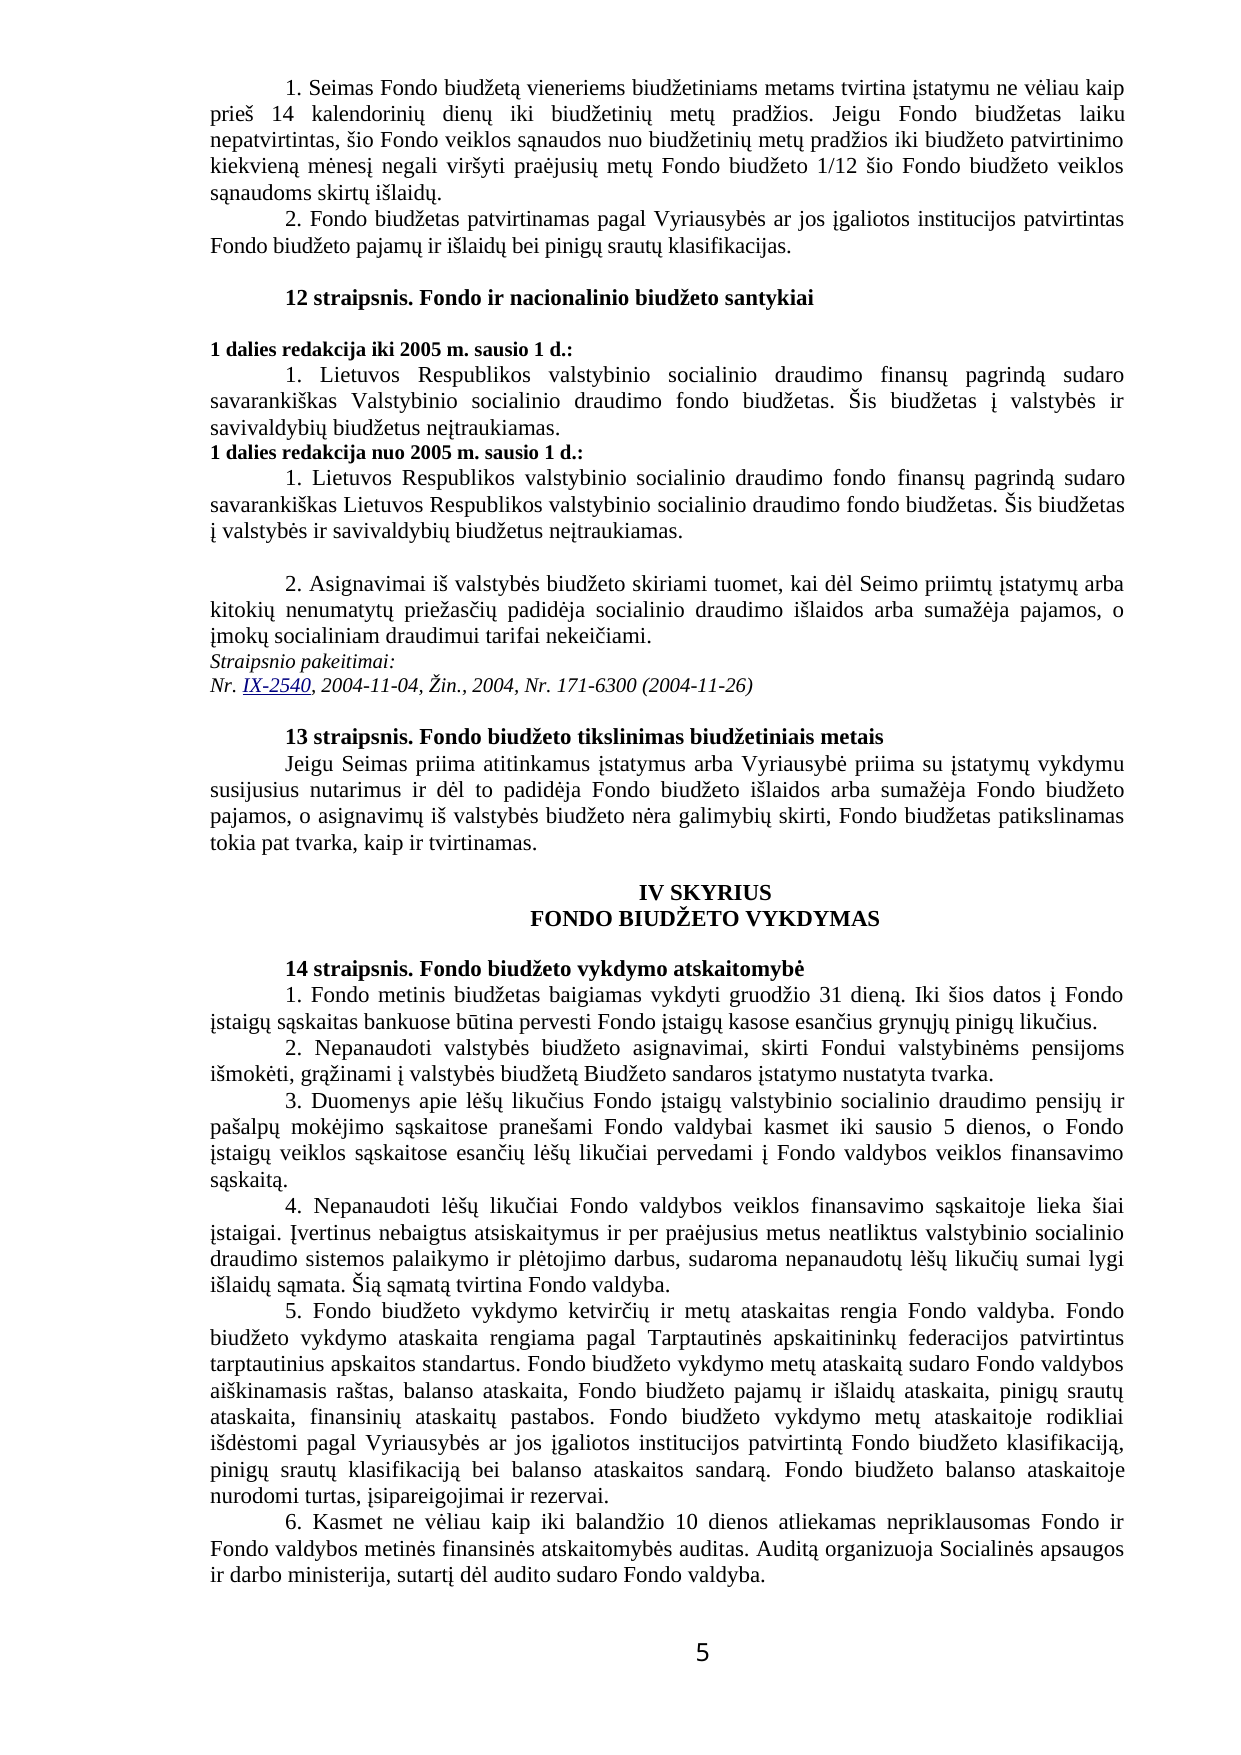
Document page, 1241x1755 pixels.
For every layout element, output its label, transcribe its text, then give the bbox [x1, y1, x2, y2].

text 1. Fondo metinis biudžetas baigiamas vykdyti gruodžio 31 dieną. Iki šios datos į Fondo įstaigų sąskaitas bankuose būtina pervesti Fondo įstaigų kasose esančius grynųjų pinigų likučius. [210, 981, 1126, 1034]
text 5. Fondo biudžeto vykdymo ketvirčių ir metų ataskaitas rengia Fondo valdyba. Fondo biudžeto vykdymo ataskaita rengiama pagal Tarptautinės apskaitininkų federacijos patvirtintus tarptautinius apskaitos standartus. Fondo biudžeto vykdymo metų ataskaitą sudaro Fondo valdybos aiškinamasis raštas, balanso ataskaita, Fondo biudžeto pajamų ir išlaidų ataskaita, pinigų srautų ataskaita, finansinių ataskaitų pastabos. Fondo biudžeto vykdymo metų ataskaitoje rodikliai išdėstomi pagal Vyriausybės ar jos įgaliotos institucijos patvirtintą Fondo biudžeto klasifikaciją, pinigų srautų klasifikaciją bei balanso ataskaitos sandarą. Fondo biudžeto balanso ataskaitoje nurodomi turtas, įsipareigojimai ir rezervai. [210, 1298, 1126, 1508]
text 1. Lietuvos Respublikos valstybinio socialinio draudimo fondo finansų pagrindą sudaro savarankiškas Lietuvos Respublikos valstybinio socialinio draudimo fondo biudžetas. Šis biudžetas į valstybės ir savivaldybių biudžetus neįtraukiamas. [210, 464, 1126, 543]
text 1. Seimas Fondo biudžetą vieneriems biudžetiniams metams tvirtina įstatymu ne vėliau kaip prieš 14 kalendorinių dienų iki biudžetinių metų pradžios. Jeigu Fondo biudžetas laiku nepatvirtintas, šio Fondo veiklos sąnaudos nuo biudžetinių metų pradžios iki biudžeto patvirtinimo kiekvieną mėnesį negali viršyti praėjusių metų Fondo biudžeto 1/12 šio Fondo biudžeto veiklos sąnaudoms skirtų išlaidų. [210, 73, 1126, 205]
text FONDO BIUDŽETO VYKDYMAS [210, 905, 1126, 931]
text 14 straipsnis. Fondo biudžeto vykdymo atskaitomybė [210, 955, 1126, 981]
text 2. Fondo biudžetas patvirtinamas pagal Vyriausybės ar jos įgaliotos institucijos patvirtintas Fondo biudžeto pajamų ir išlaidų bei pinigų srautų klasifikacijas. [210, 205, 1126, 258]
text IV SKYRIUS [210, 879, 1126, 905]
text 2. Nepanaudoti valstybės biudžeto asignavimai, skirti Fondui valstybinėms pensijoms išmokėti, grąžinami į valstybės biudžetą Biudžeto sandaros įstatymo nustatyta tvarka. [210, 1034, 1126, 1087]
text 1 dalies redakcija nuo 2005 m. sausio 1 d.: [210, 440, 1126, 464]
text 1 dalies redakcija iki 2005 m. sausio 1 d.: [210, 337, 1126, 361]
text Jeigu Seimas priima atitinkamus įstatymus arba Vyriausybė priima su įstatymų vykdymu susijusius nutarimus ir dėl to padidėja Fondo biudžeto išlaidos arba sumažėja Fondo biudžeto pajamos, o asignavimų iš valstybės biudžeto nėra galimybių skirti, Fondo biudžetas patikslinamas tokia pat tvarka, kaip ir tvirtinamas. [210, 749, 1126, 855]
text 1. Lietuvos Respublikos valstybinio socialinio draudimo finansų pagrindą sudaro savarankiškas Valstybinio socialinio draudimo fondo biudžetas. Šis biudžetas į valstybės ir savivaldybių biudžetus neįtraukiamas. [210, 361, 1126, 440]
text 4. Nepanaudoti lėšų likučiai Fondo valdybos veiklos finansavimo sąskaitoje lieka šiai įstaigai. Įvertinus nebaigtus atsiskaitymus ir per praėjusius metus neatliktus valstybinio socialinio draudimo sistemos palaikymo ir plėtojimo darbus, sudaroma nepanaudotų lėšų likučių sumai lygi išlaidų sąmata. Šią sąmatą tvirtina Fondo valdyba. [210, 1192, 1126, 1298]
text 2. Asignavimai iš valstybės biudžeto skiriami tuomet, kai dėl Seimo priimtų įstatymų arba kitokių nenumatytų priežasčių padidėja socialinio draudimo išlaidos arba sumažėja pajamos, o įmokų socialiniam draudimui tarifai nekeičiami. [210, 570, 1126, 649]
text 6. Kasmet ne vėliau kaip iki balandžio 10 dienos atliekamas nepriklausomas Fondo ir Fondo valdybos metinės finansinės atskaitomybės auditas. Auditą organizuoja Socialinės apsaugos ir darbo ministerija, sutartį dėl audito sudaro Fondo valdyba. [210, 1508, 1126, 1587]
text Straipsnio pakeitimai: [210, 649, 1126, 673]
text 13 straipsnis. Fondo biudžeto tikslinimas biudžetiniais metais [210, 723, 1126, 749]
text 12 straipsnis. Fondo ir nacionalinio biudžeto santykiai [210, 284, 1126, 311]
text 3. Duomenys apie lėšų likučius Fondo įstaigų valstybinio socialinio draudimo pensijų ir pašalpų mokėjimo sąskaitose pranešami Fondo valdybai kasmet iki sausio 5 dienos, o Fondo įstaigų veiklos sąskaitose esančių lėšų likučiai pervedami į Fondo valdybos veiklos finansavimo sąskaitą. [210, 1087, 1126, 1192]
text Nr. IX-2540, 2004-11-04, Žin., 2004, Nr. 171-6300 (2004-11-26) [210, 673, 1120, 697]
